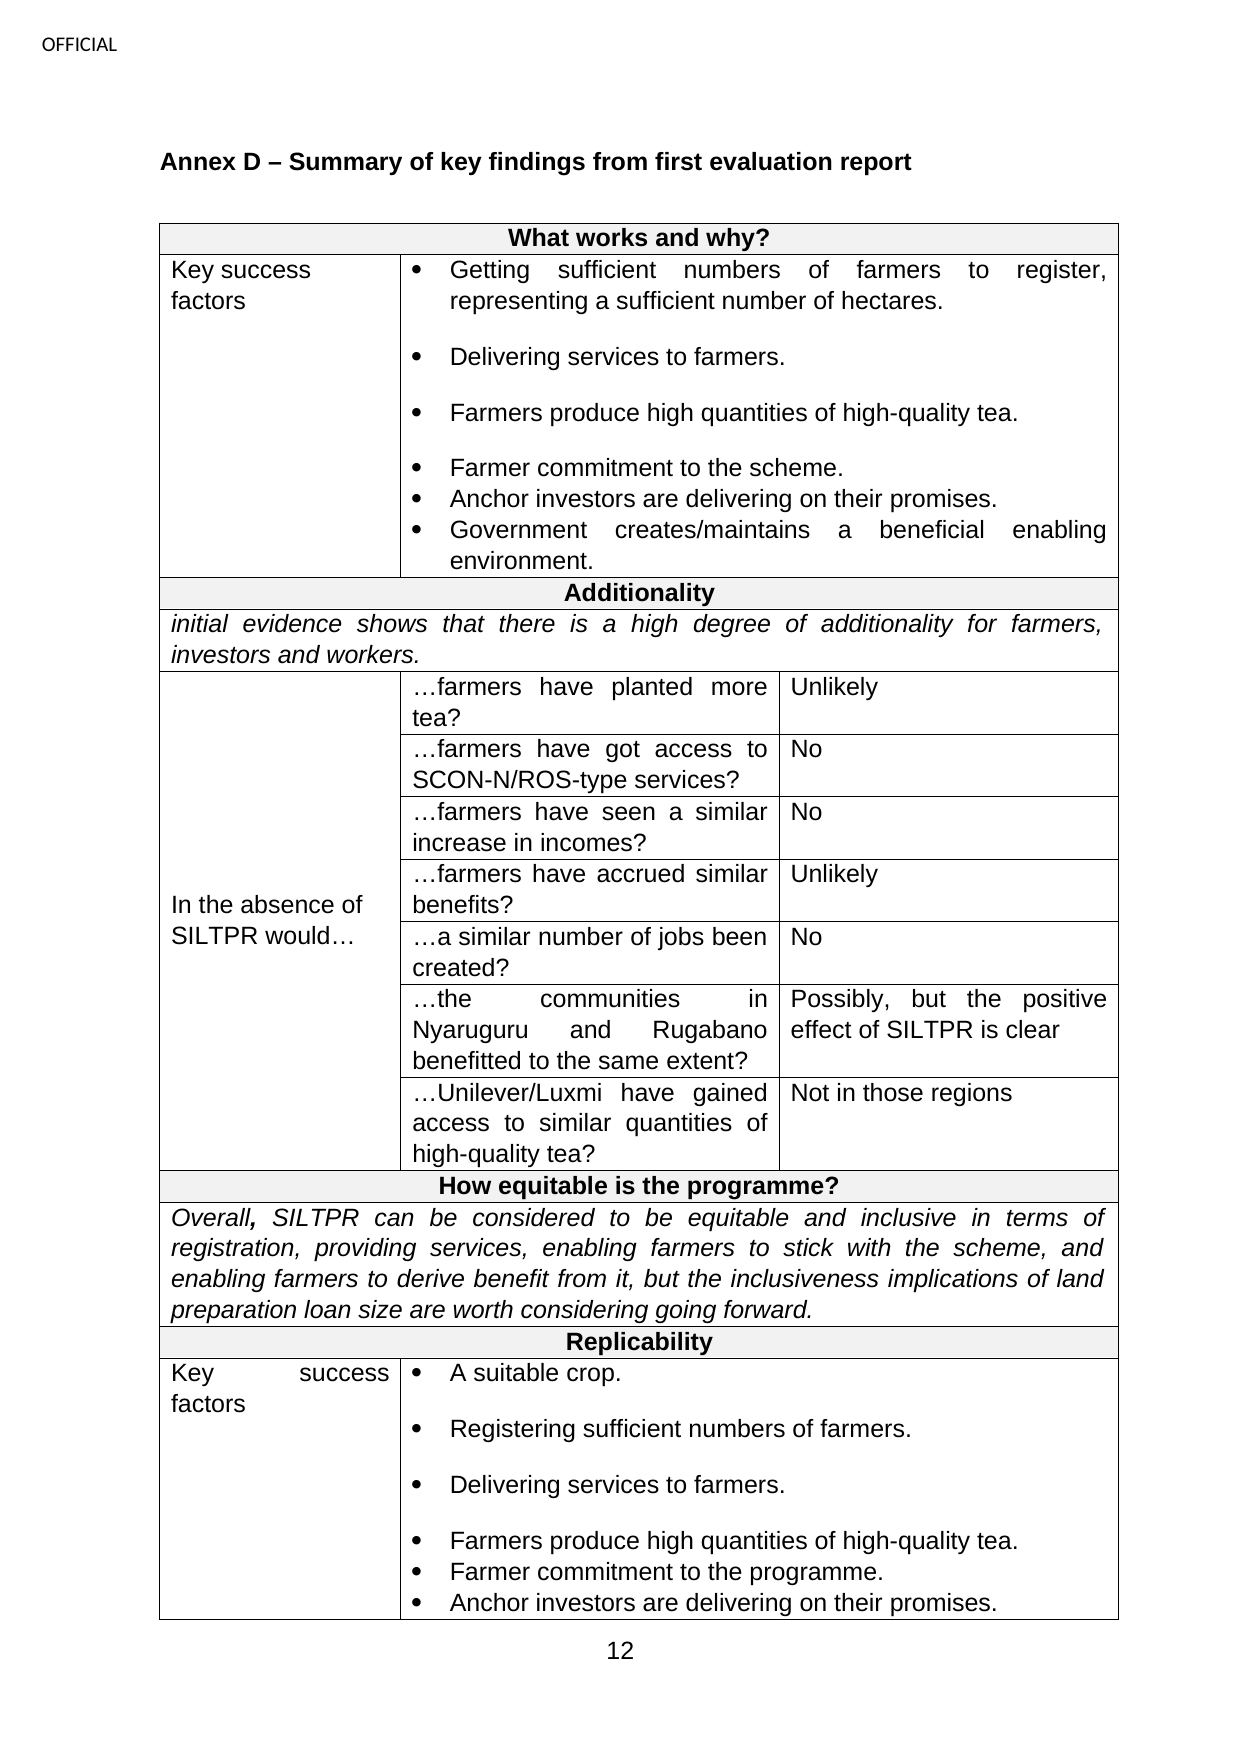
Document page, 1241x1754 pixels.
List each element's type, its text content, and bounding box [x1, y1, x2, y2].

table_cell …Unilever/Luxmi have gained access to similar quantities of high-quality tea? [401, 1078, 779, 1170]
table_cell No [780, 797, 1118, 858]
table_cell Unlikely [780, 672, 1118, 733]
table_cell Unlikely [780, 860, 1118, 921]
table_cell No [780, 735, 1118, 796]
table_cell A suitable crop. Registering sufficient numbers of farmers. Delivering services to farmers. Farmers produce high quantities of high-quality tea. Farmer commitment to the programme. Anchor investors are delivering on their promises. Government creates/maintains a beneficial enabling environment. [401, 1359, 1118, 1618]
table_cell Possibly, but the positive effect of SILTPR is clear [780, 985, 1118, 1077]
text Annex D – Summary of key findings from first evaluation report [159, 147, 1081, 176]
table_cell Additionality [160, 578, 1118, 608]
table_cell Overall, SILTPR can be considered to be equitable and inclusive in terms of registration, providing services, enabling farmers to stick with the scheme, and enabling farmers to derive benefit from it, but the inclusiveness implications of land preparation loan size are worth considering going forward. [160, 1203, 1118, 1326]
table_cell …farmers have got access to SCON-N/ROS-type services? [401, 735, 779, 796]
table_cell initial evidence shows that there is a high degree of additionality for farmers, investors and workers. [160, 610, 1118, 671]
table_cell Not in those regions [780, 1078, 1118, 1170]
table_cell In the absence of SILTPR would… [160, 672, 400, 1170]
table_header What works and why? [160, 224, 1118, 254]
table_cell …farmers have seen a similar increase in incomes? [401, 797, 779, 858]
table_cell …the communities in Nyaruguru and Rugabano benefitted to the same extent? [401, 985, 779, 1077]
table_cell Key success factors [160, 255, 400, 577]
table_cell …farmers have accrued similar benefits? [401, 860, 779, 921]
table_cell Getting sufficient numbers of farmers to register, representing a sufficient number of hectares. Delivering services to farmers. Farmers produce high quantities of high-quality tea. Farmer commitment to the scheme. Anchor investors are delivering on their promises. Government creates/maintains a beneficial enabling environment. [401, 255, 1118, 577]
table_cell No [780, 922, 1118, 983]
table_cell Key success factors [160, 1359, 400, 1618]
table_cell Replicability [160, 1327, 1118, 1357]
table_cell How equitable is the programme? [160, 1171, 1118, 1202]
table_cell …farmers have planted more tea? [401, 672, 779, 733]
table_cell …a similar number of jobs been created? [401, 922, 779, 983]
